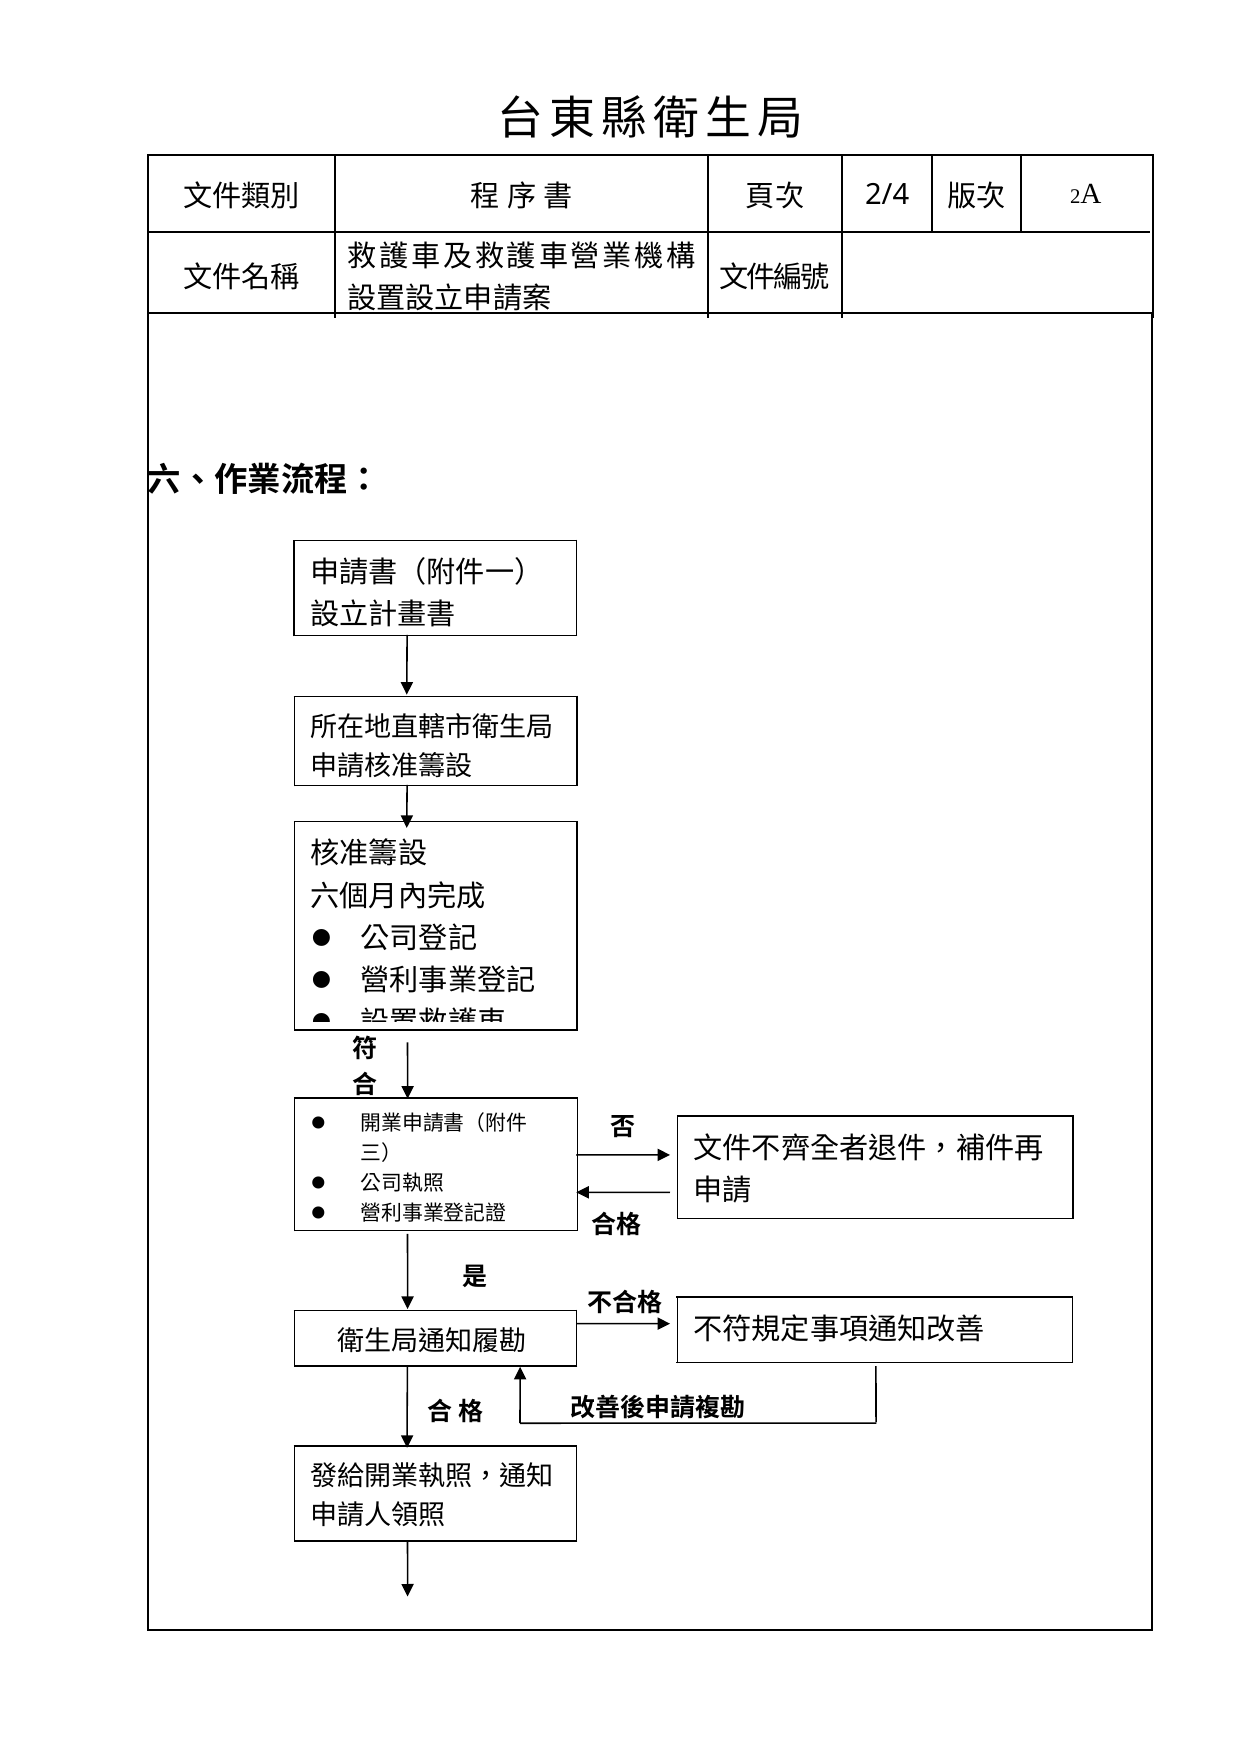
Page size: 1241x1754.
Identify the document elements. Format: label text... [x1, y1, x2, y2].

text 六個月內完成 [310, 872, 561, 914]
list 營利事業登記 [310, 957, 561, 999]
text 發給開業執照，通知申請人領照 [310, 1454, 561, 1532]
text 改善後申請複勘 [571, 1387, 765, 1423]
text 合格 [591, 1204, 655, 1240]
list 設置救護車 [310, 999, 561, 1022]
text 不符規定事項通知改善 [693, 1305, 1057, 1348]
text 衛生局通知履勘 [310, 1318, 561, 1358]
text 所在地直轄市衛生局申請核准籌設 [310, 704, 561, 777]
text 否 [610, 1106, 636, 1142]
text 核准籌設 [310, 830, 561, 872]
text 文件不齊全者退件，補件再申請 [693, 1124, 1057, 1209]
text 是 [462, 1256, 488, 1292]
list 營利事業登記證 [310, 1197, 562, 1222]
text 六、作業流程： [149, 453, 1151, 501]
text 合 [352, 1065, 397, 1101]
text 符 [352, 1029, 397, 1065]
list 開業申請書（附件三） [310, 1106, 562, 1166]
text 不合格 [587, 1282, 669, 1318]
list 公司登記 [310, 914, 561, 957]
text 設立計畫書 [310, 591, 561, 627]
text 申請書（附件一） [310, 549, 561, 591]
text 合 格 [427, 1391, 490, 1427]
list 公司執照 [310, 1166, 562, 1197]
